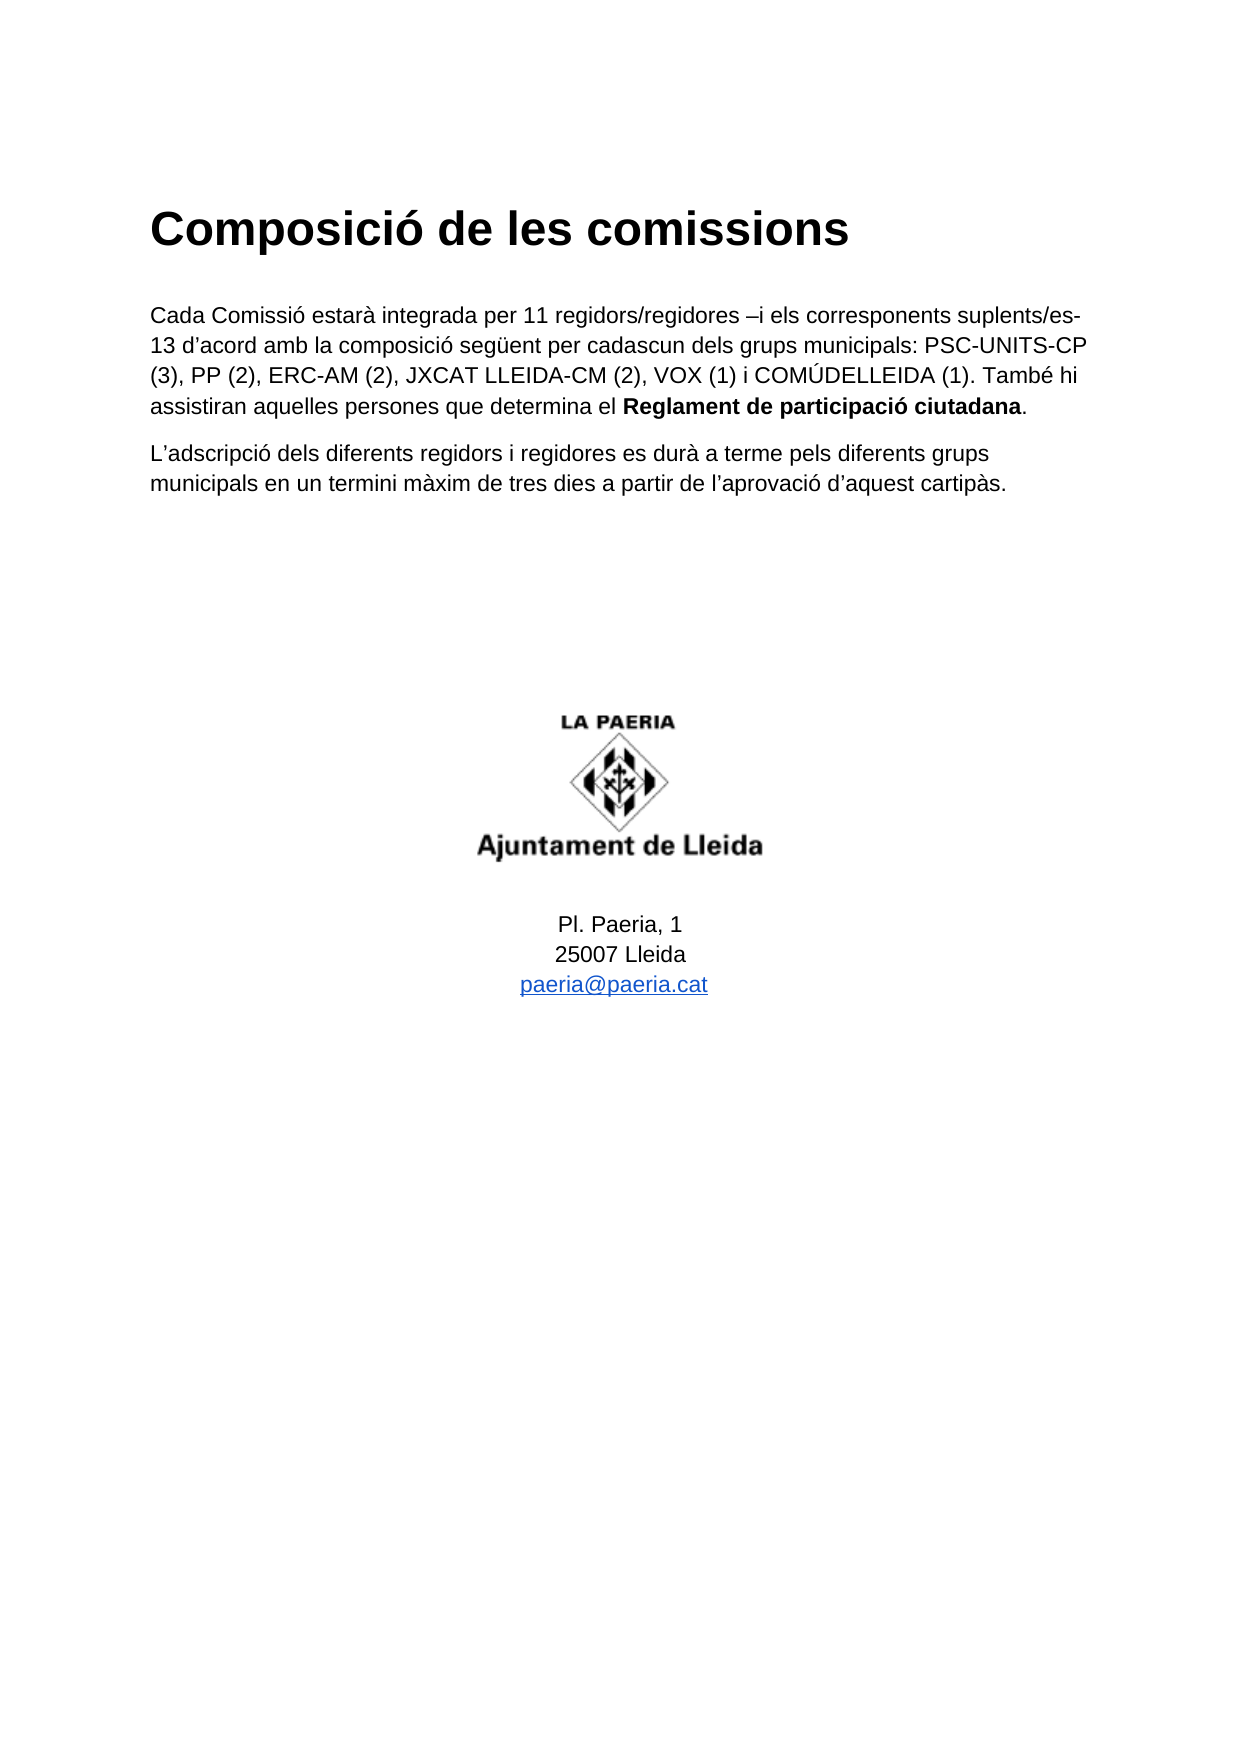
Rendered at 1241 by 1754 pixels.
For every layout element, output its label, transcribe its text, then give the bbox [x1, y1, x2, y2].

text 25007 Lleida [150, 941, 1090, 967]
text Pl. Paeria, 1 [150, 911, 1090, 937]
text Cada Comissió estarà integrada per 11 regidors/regidores –i els corresponents suplents/es- 13 d’acord amb la composició següent per cadascun dels grups municipals: PSC-UNITS-CP (3), PP (2), ERC-AM (2), JXCAT LLEIDA-CM (2), VOX (1) i COMÚDELLEIDA (1). També hi assistiran aquelles persones que determina el Reglament de participació ciutadana. [150, 302, 1090, 419]
text L’adscripció dels diferents regidors i regidores es durà a terme pels diferents grups municipals en un termini màxim de tres dies a partir de l’aprovació d’aquest cartipàs. [150, 439, 1090, 496]
text paeria@paeria.cat [150, 971, 1090, 998]
subtitle Composició de les comissions [150, 200, 1090, 255]
